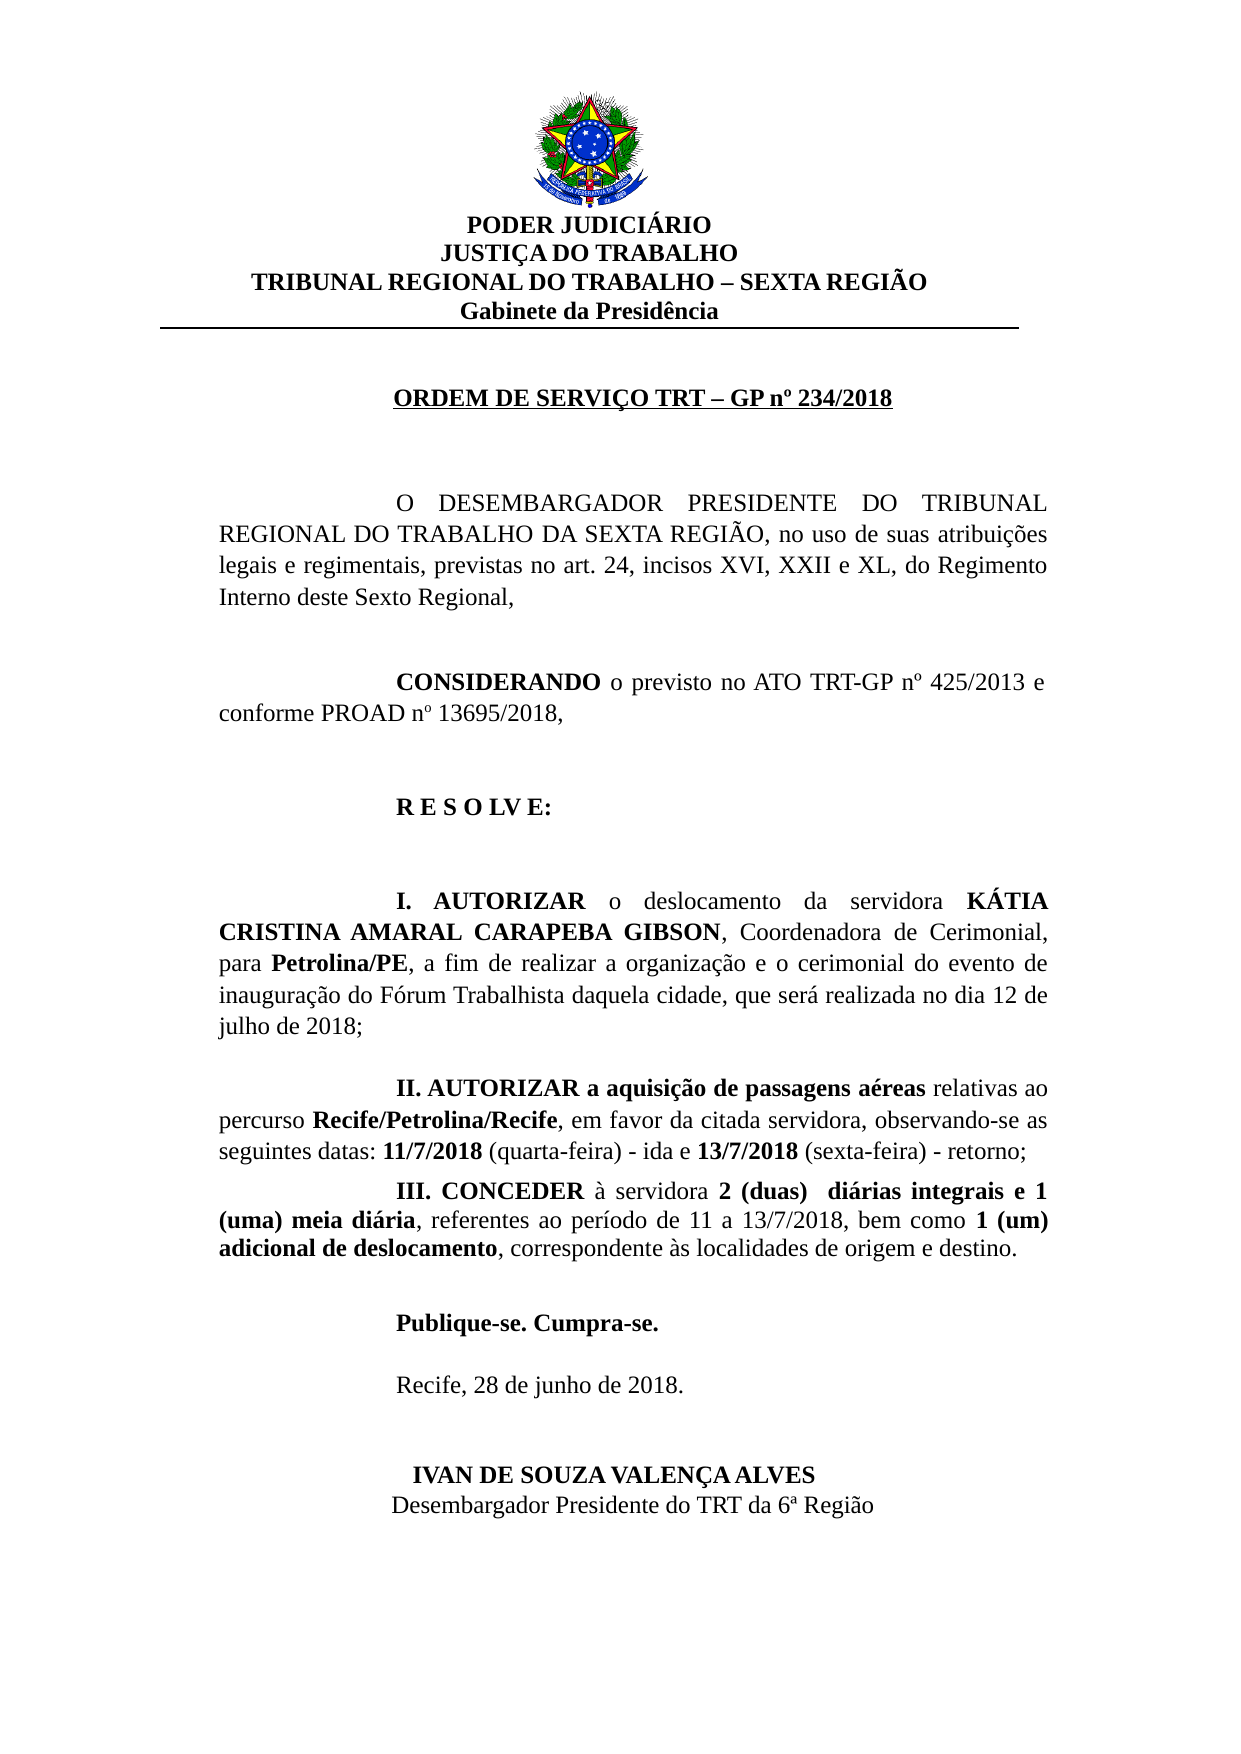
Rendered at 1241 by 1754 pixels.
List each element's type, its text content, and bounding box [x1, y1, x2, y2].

text III. CONCEDER à servidora 2 (duas) diárias integrais e 1 (uma) meia diária, referentes ao período de 11 a 13/7/2018, bem como 1 (um) adicional de deslocamento, correspondente às localidades de origem e destino. [218, 1176, 1048, 1262]
text II. AUTORIZAR a aquisição de passagens aéreas relativas ao percurso Recife/Petrolina/Recife, em favor da citada servidora, observando-se as seguintes datas: 11/7/2018 (quarta-feira) - ida e 13/7/2018 (sexta-feira) - retorno; [218, 1072, 1048, 1166]
text O DESEMBARGADOR PRESIDENTE DO TRIBUNAL REGIONAL DO TRABALHO DA SEXTA REGIÃO, no uso de suas atribuições legais e regimentais, previstas no art. 24, incisos XVI, XXII e XL, do Regimento Interno deste Sexto Regional, [218, 486, 1048, 611]
text I. AUTORIZAR o deslocamento da servidora KÁTIA CRISTINA AMARAL CARAPEBA GIBSON, Coordenadora de Cerimonial, para Petrolina/PE, a fim de realizar a organização e o cerimonial do evento de inauguração do Fórum Trabalhista daquela cidade, que será realizada no dia 12 de julho de 2018; [218, 884, 1048, 1041]
text IVAN DE SOUZA VALENÇA ALVES [218, 1460, 960, 1488]
picture [527, 88, 651, 210]
text Publique-se. Cumpra-se. [218, 1306, 960, 1337]
subtitle ORDEM DE SERVIÇO TRT – GP nº 234/2018 [263, 383, 960, 411]
text R E S O LV E: [218, 791, 960, 822]
text CONSIDERANDO o previsto no ATO TRT-GP nº 425/2013 e conforme PROAD no 13695/2018, [218, 666, 1045, 728]
text Desembargador Presidente do TRT da 6ª Região [218, 1488, 960, 1520]
text Recife, 28 de junho de 2018. [218, 1368, 960, 1400]
